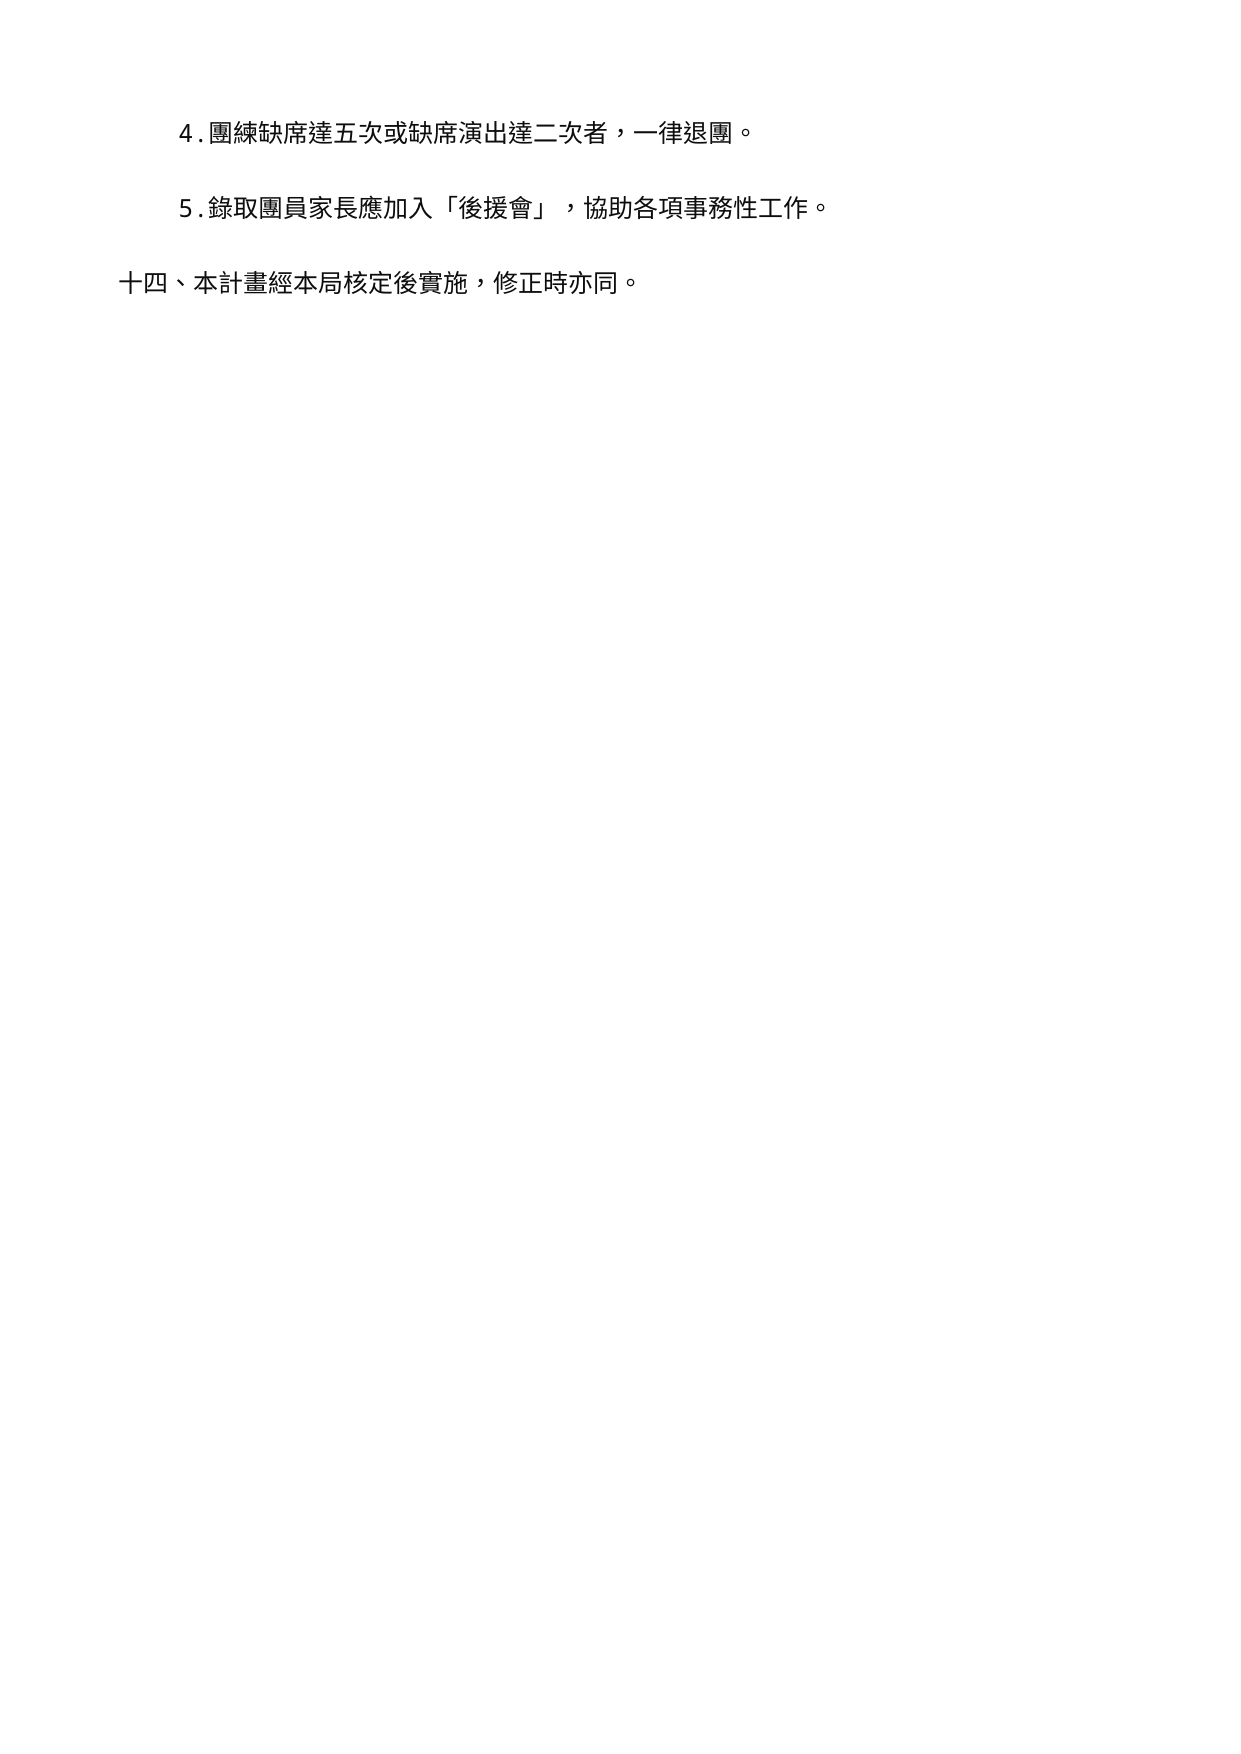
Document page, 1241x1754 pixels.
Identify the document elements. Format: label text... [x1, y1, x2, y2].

text 5.錄取團員家長應加入「後援會」，協助各項事務性工作。 [118, 165, 1122, 227]
text 4.團練缺席達五次或缺席演出達二次者，一律退團。 [118, 90, 1122, 152]
text 十四、本計畫經本局核定後實施，修正時亦同。 [118, 240, 1122, 302]
